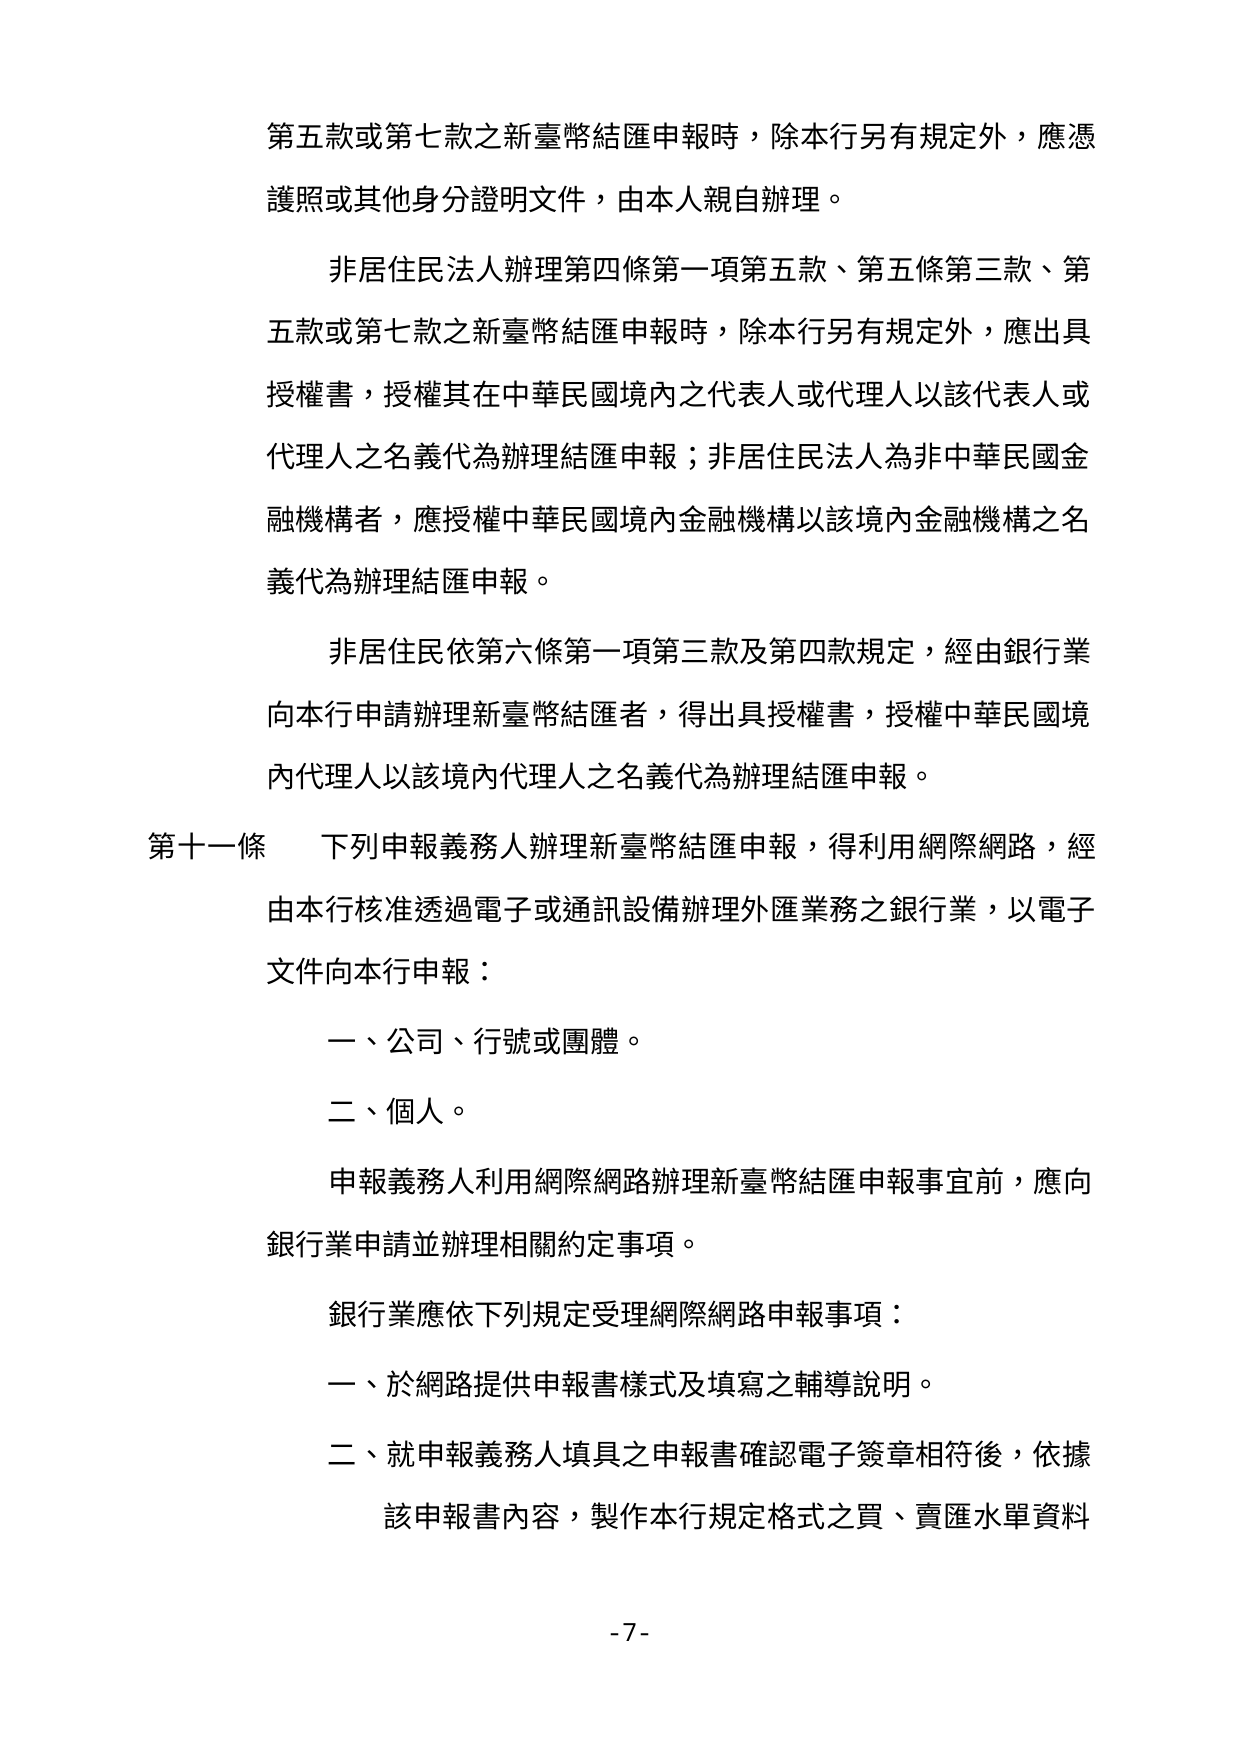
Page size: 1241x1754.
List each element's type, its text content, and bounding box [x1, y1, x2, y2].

text 第五款或第七款之新臺幣結匯申報時，除本行另有規定外，應憑護照或其他身分證明文件，由本人親自辦理。 [148, 93, 1097, 218]
text 一、於網路提供申報書樣式及填寫之輔導說明。 [328, 1341, 1092, 1403]
text 二、就申報義務人填具之申報書確認電子簽章相符後，依據該申報書內容，製作本行規定格式之買、賣匯水單資料 [328, 1411, 1092, 1536]
text 銀行業應依下列規定受理網際網路申報事項： [266, 1271, 1092, 1333]
text 非居住民依第六條第一項第三款及第四款規定，經由銀行業向本行申請辦理新臺幣結匯者，得出具授權書，授權中華民國境內代理人以該境內代理人之名義代為辦理結匯申報。 [266, 608, 1092, 796]
text 非居住民法人辦理第四條第一項第五款、第五條第三款、第五款或第七款之新臺幣結匯申報時，除本行另有規定外，應出具授權書，授權其在中華民國境內之代表人或代理人以該代表人或代理人之名義代為辦理結匯申報；非居住民法人為非中華民國金融機構者，應授權中華民國境內金融機構以該境內金融機構之名義代為辦理結匯申報。 [266, 226, 1092, 601]
text 一、公司、行號或團體。 [328, 998, 1092, 1061]
text 第十一條 下列申報義務人辦理新臺幣結匯申報，得利用網際網路，經由本行核准透過電子或通訊設備辦理外匯業務之銀行業，以電子文件向本行申報： [148, 803, 1097, 991]
text 申報義務人利用網際網路辦理新臺幣結匯申報事宜前，應向銀行業申請並辦理相關約定事項。 [266, 1138, 1092, 1263]
text 二、個人。 [328, 1068, 1092, 1131]
